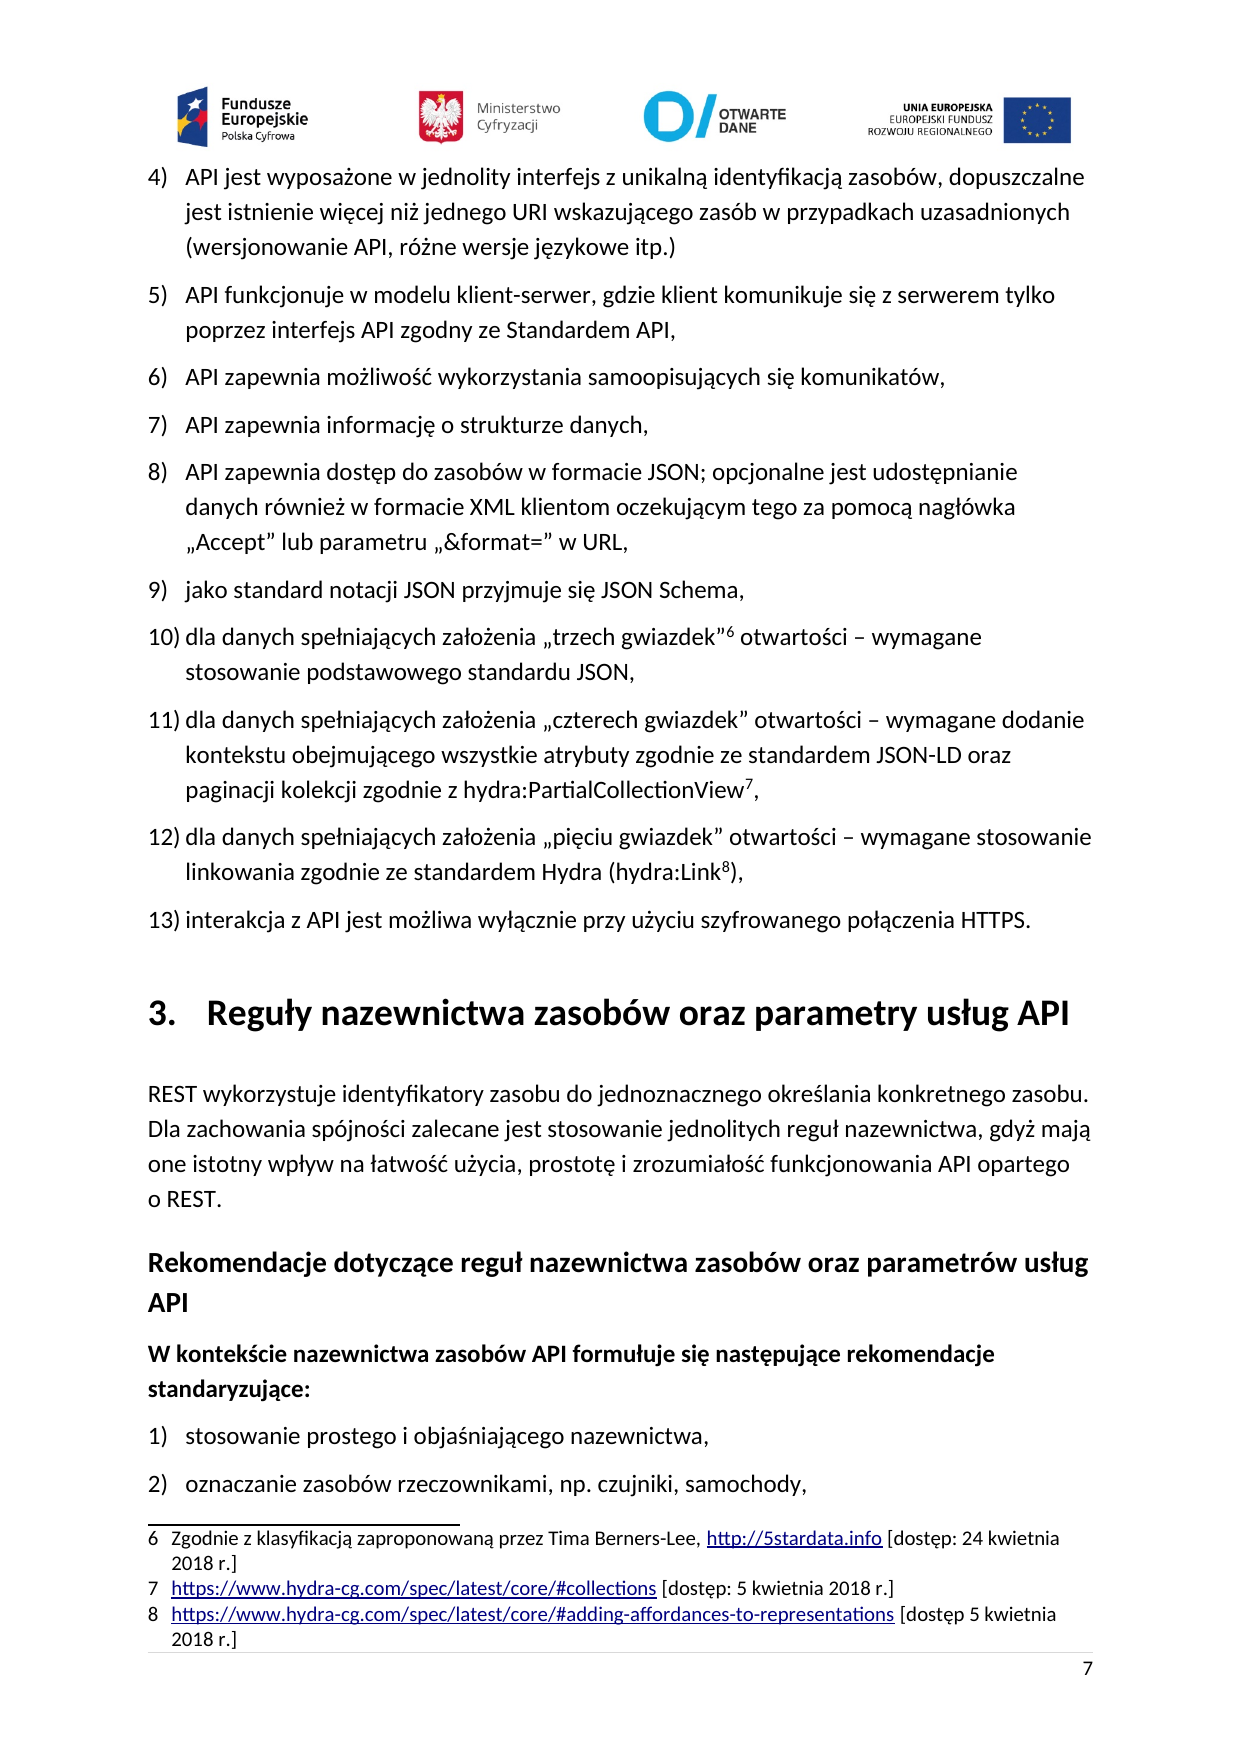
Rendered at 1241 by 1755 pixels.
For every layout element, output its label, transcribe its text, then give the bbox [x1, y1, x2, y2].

list https://www.hydra-cg.com/spec/latest/core/#adding-affordances-to-representations [dostęp 5 kwietnia 2018 r.] [148, 1601, 1093, 1652]
list API zapewnia informację o strukturze danych, [148, 409, 1093, 439]
list dla danych spełniających założenia „pięciu gwiazdek” otwartości – wymagane stosowanie linkowania zgodnie ze standardem Hydra (hydra:Link), [148, 822, 1093, 887]
list API jest wyposażone w jednolity interfejs z unikalną identyfikacją zasobów, dopuszczalne jest istnienie więcej niż jednego URI wskazującego zasób w przypadkach uzasadnionych (wersjonowanie API, różne wersje językowe itp.) [148, 162, 1093, 262]
list dla danych spełniających założenia „trzech gwiazdek” otwartości – wymagane stosowanie podstawowego standardu JSON, [148, 622, 1093, 687]
text W kontekście nazewnictwa zasobów API formułuje się następujące rekomendacje standaryzujące: [148, 1338, 1093, 1403]
list API funkcjonuje w modelu klient-serwer, gdzie klient komunikuje się z serwerem tylko poprzez interfejs API zgodny ze Standardem API, [148, 279, 1093, 344]
list https://www.hydra-cg.com/spec/latest/core/#collections [dostęp: 5 kwietnia 2018 r.] [148, 1576, 1093, 1601]
text 3. Reguły nazewnictwa zasobów oraz parametry usług API [148, 989, 1093, 1035]
list oznaczanie zasobów rzeczownikami, np. czujniki, samochody, [148, 1468, 1093, 1498]
text REST wykorzystuje identyfikatory zasobu do jednoznacznego określania konkretnego zasobu. Dla zachowania spójności zalecane jest stosowanie jednolitych reguł nazewnictwa, gdyż mają one istotny wpływ na łatwość użycia, prostotę i zrozumiałość funkcjonowania API opartego o REST. [148, 1079, 1093, 1214]
picture [147, 73, 1093, 162]
text Rekomendacje dotyczące reguł nazewnictwa zasobów oraz parametrów usług API [148, 1244, 1093, 1320]
list interakcja z API jest możliwa wyłącznie przy użyciu szyfrowanego połączenia HTTPS. [148, 904, 1093, 934]
list stosowanie prostego i objaśniającego nazewnictwa, [148, 1421, 1093, 1451]
list dla danych spełniających założenia „czterech gwiazdek” otwartości – wymagane dodanie kontekstu obejmującego wszystkie atrybuty zgodnie ze standardem JSON-LD oraz paginacji kolekcji zgodnie z hydra:PartialCollectionView, [148, 704, 1093, 804]
list API zapewnia dostęp do zasobów w formacie JSON; opcjonalne jest udostępnianie danych również w formacie XML klientom oczekującym tego za pomocą nagłówka „Accept” lub parametru „&format=” w URL, [148, 457, 1093, 557]
list jako standard notacji JSON przyjmuje się JSON Schema, [148, 574, 1093, 604]
list API zapewnia możliwość wykorzystania samoopisujących się komunikatów, [148, 362, 1093, 392]
list Zgodnie z klasyfikacją zaproponowaną przez Tima Berners-Lee, http://5stardata.info [dostęp: 24 kwietnia 2018 r.] [148, 1525, 1093, 1576]
